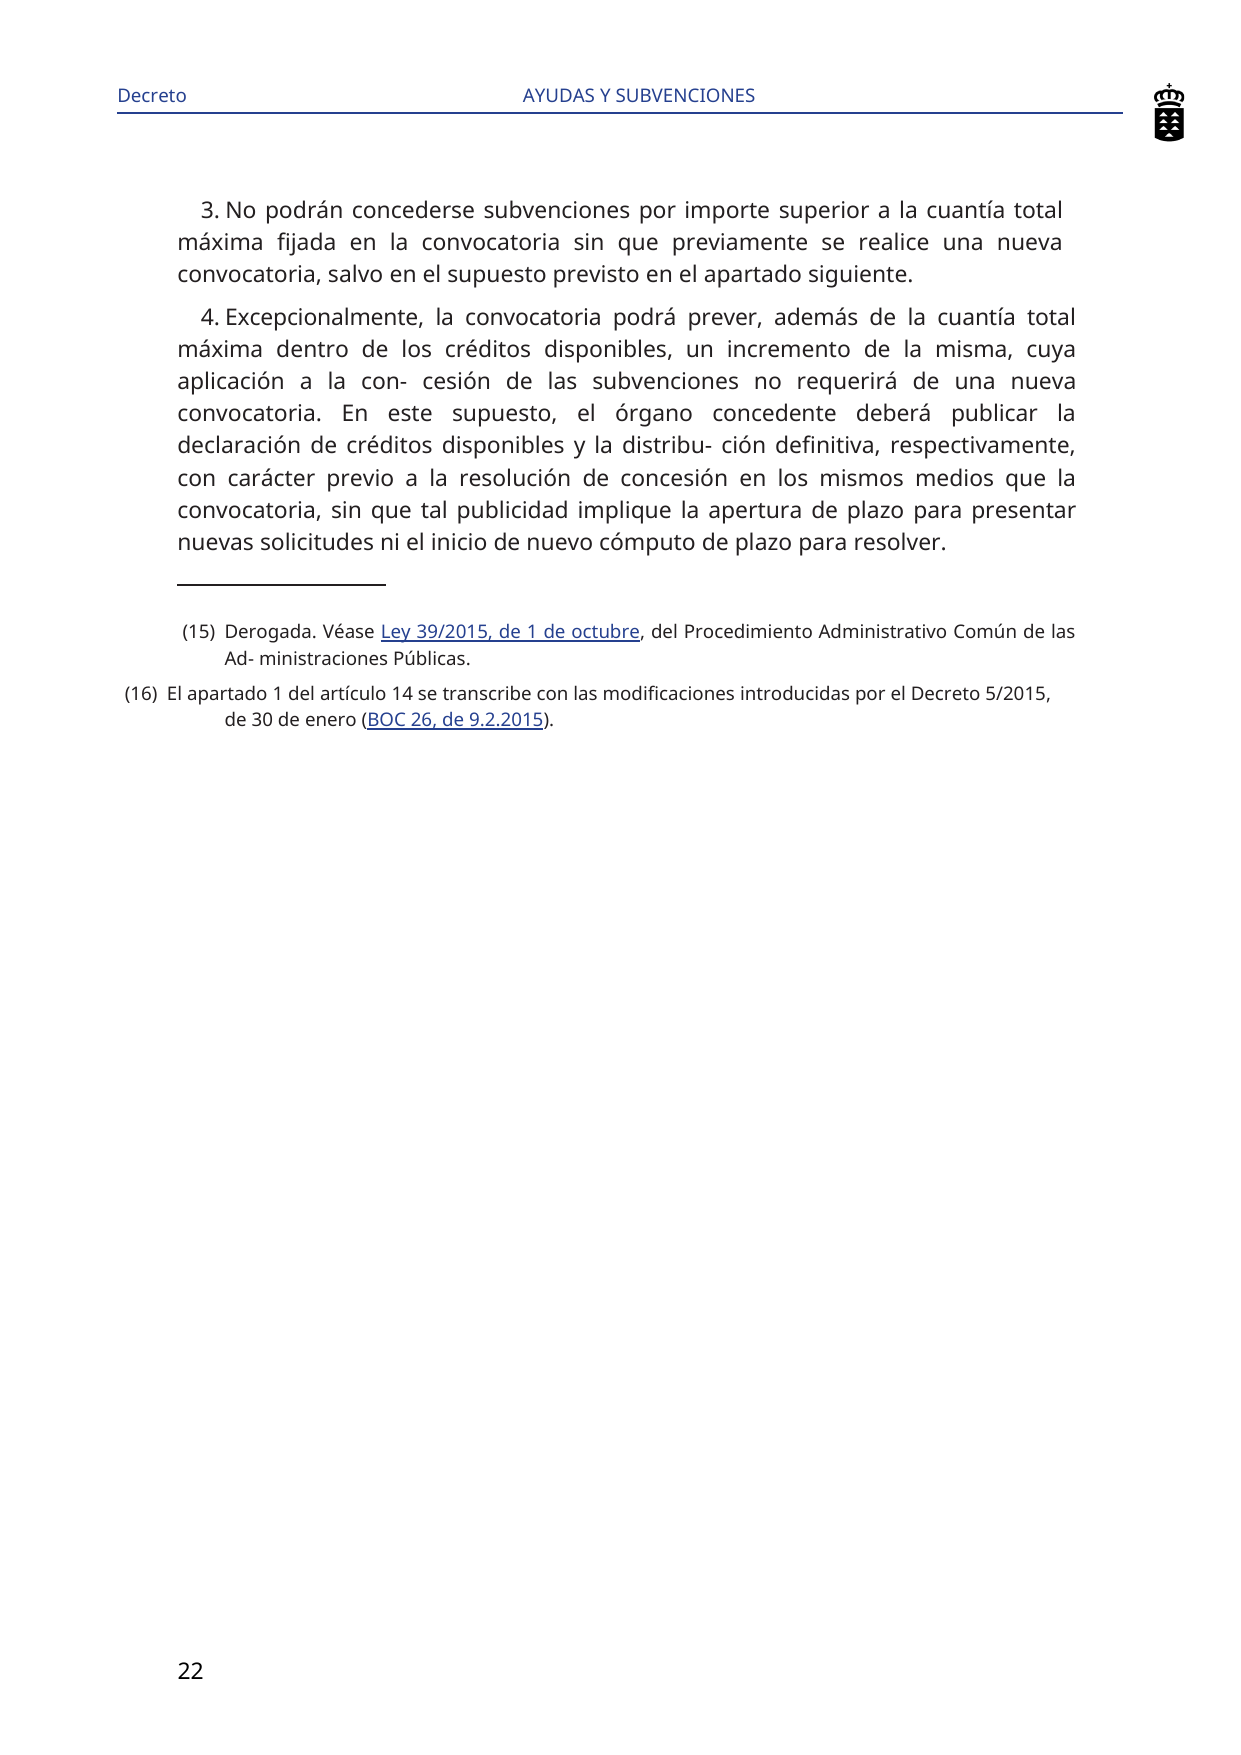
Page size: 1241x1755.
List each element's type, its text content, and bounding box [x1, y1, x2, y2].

list Derogada. Véase Ley 39/2015, de 1 de octubre, del Procedimiento Administrativo Común de las Ad- ministraciones Públicas. [182, 619, 1076, 670]
list No podrán concederse subvenciones por importe superior a la cuantía total máxima fijada en la convocatoria sin que previamente se realice una nueva convocatoria, salvo en el supuesto previsto en el apartado siguiente. [177, 194, 1064, 289]
list El apartado 1 del artículo 14 se transcribe con las modificaciones introducidas por el Decreto 5/2015, [124, 680, 1076, 706]
text de 30 de enero (BOC 26, de 9.2.2015). [224, 707, 1076, 732]
list Excepcionalmente, la convocatoria podrá prever, además de la cuantía total máxima dentro de los créditos disponibles, un incremento de la misma, cuya aplicación a la con- cesión de las subvenciones no requerirá de una nueva convocatoria. En este supuesto, el órgano concedente deberá publicar la declaración de créditos disponibles y la distribu- ción definitiva, respectivamente, con carácter previo a la resolución de concesión en los mismos medios que la convocatoria, sin que tal publicidad implique la apertura de plazo para presentar nuevas solicitudes ni el inicio de nuevo cómputo de plazo para resolver. [177, 301, 1076, 557]
